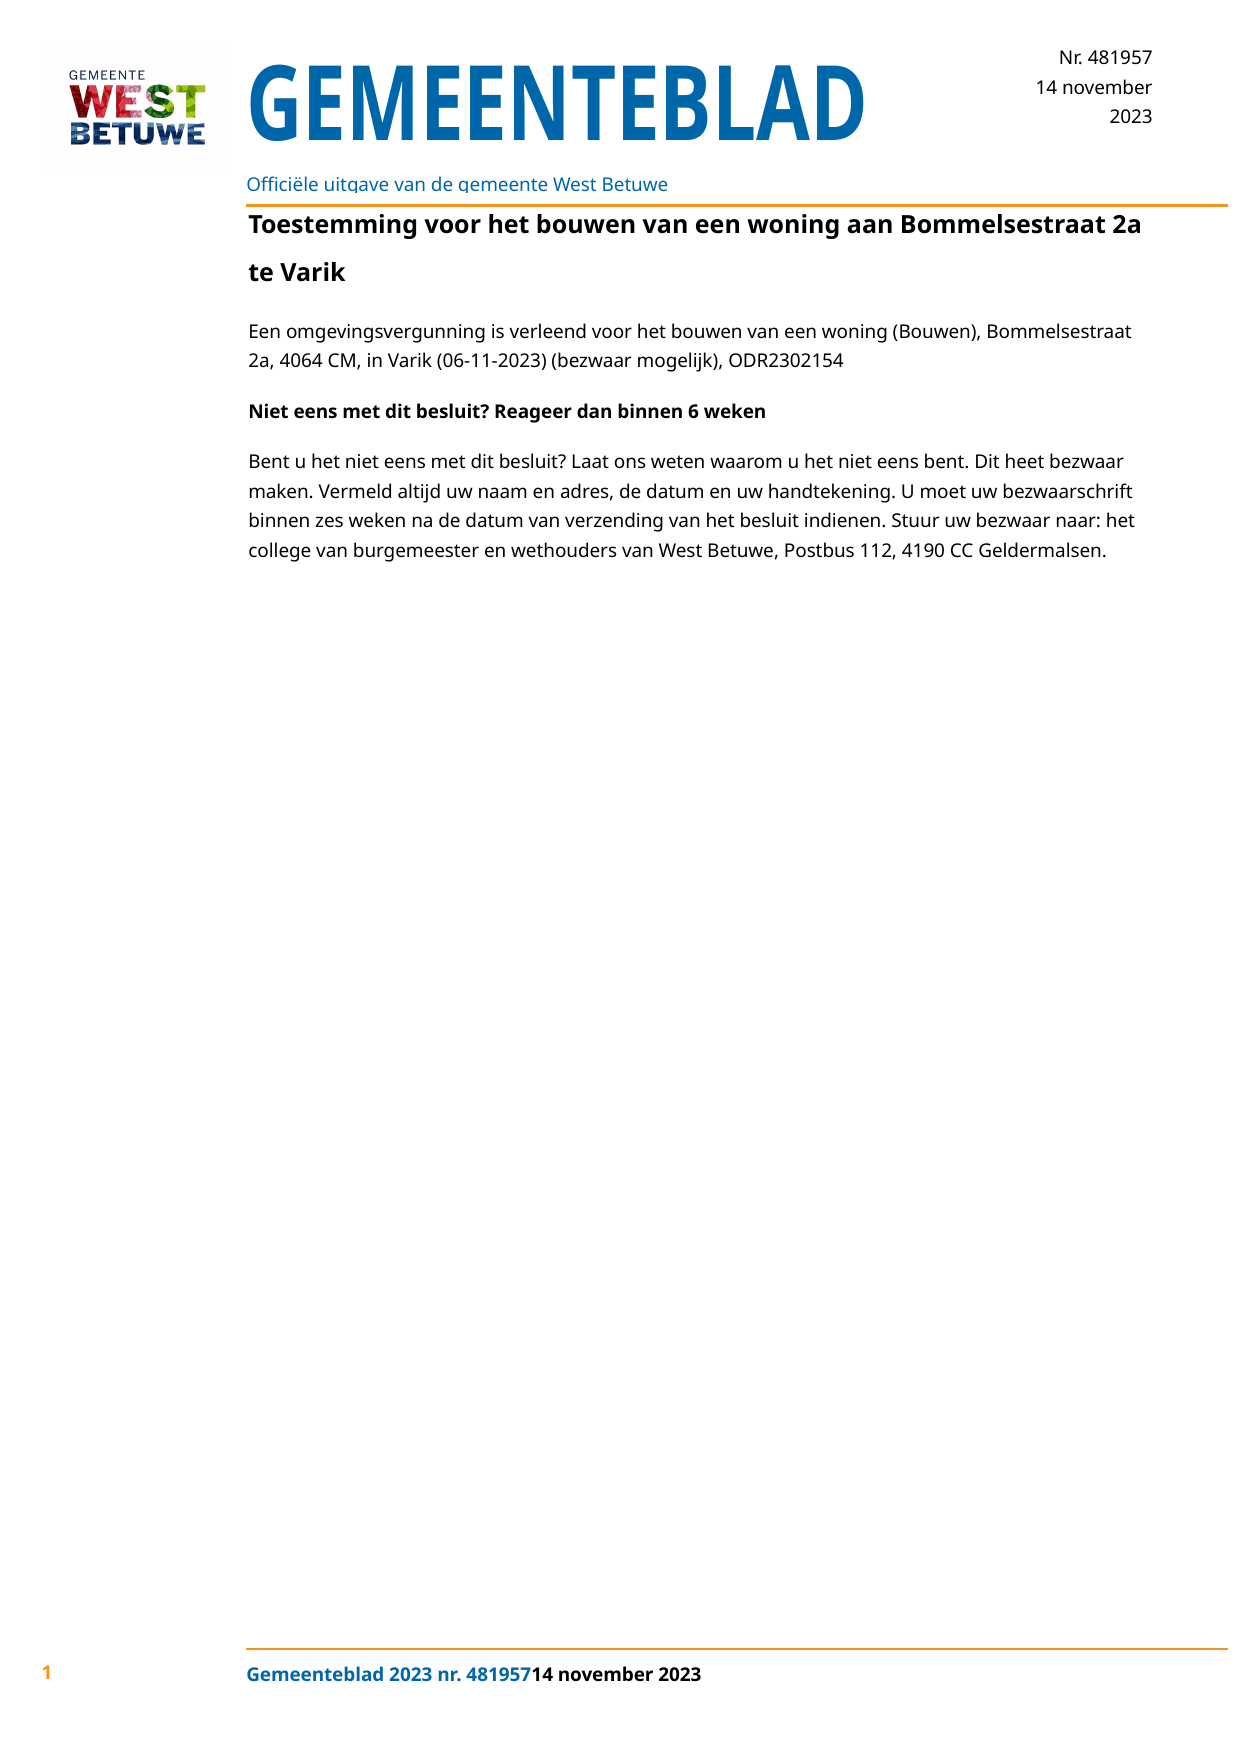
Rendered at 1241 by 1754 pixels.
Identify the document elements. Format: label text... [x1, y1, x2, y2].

text Bent u het niet eens met dit besluit? Laat ons weten waarom u het niet eens bent. Dit heet bezwaar maken. Vermeld altijd uw naam en adres, de datum en uw handtekening. U moet uw bezwaarschrift binnen zes weken na de datum van verzending van het besluit indienen. Stuur uw bezwaar naar: het college van burgemeester en wethouders van West Betuwe, Postbus 112, 4190 CC Geldermalsen. [248, 448, 1152, 563]
text Niet eens met dit besluit? Reageer dan binnen 6 weken [248, 398, 1152, 424]
text Toestemming voor het bouwen van een woning aan Bommelsestraat 2a te Varik [248, 207, 1152, 288]
text Een omgevingsvergunning is verleend voor het bouwen van een woning (Bouwen), Bommelsestraat 2a, 4064 CM, in Varik (06-11-2023) (bezwaar mogelijk), ODR2302154 [248, 318, 1152, 373]
picture [41, 47, 231, 172]
